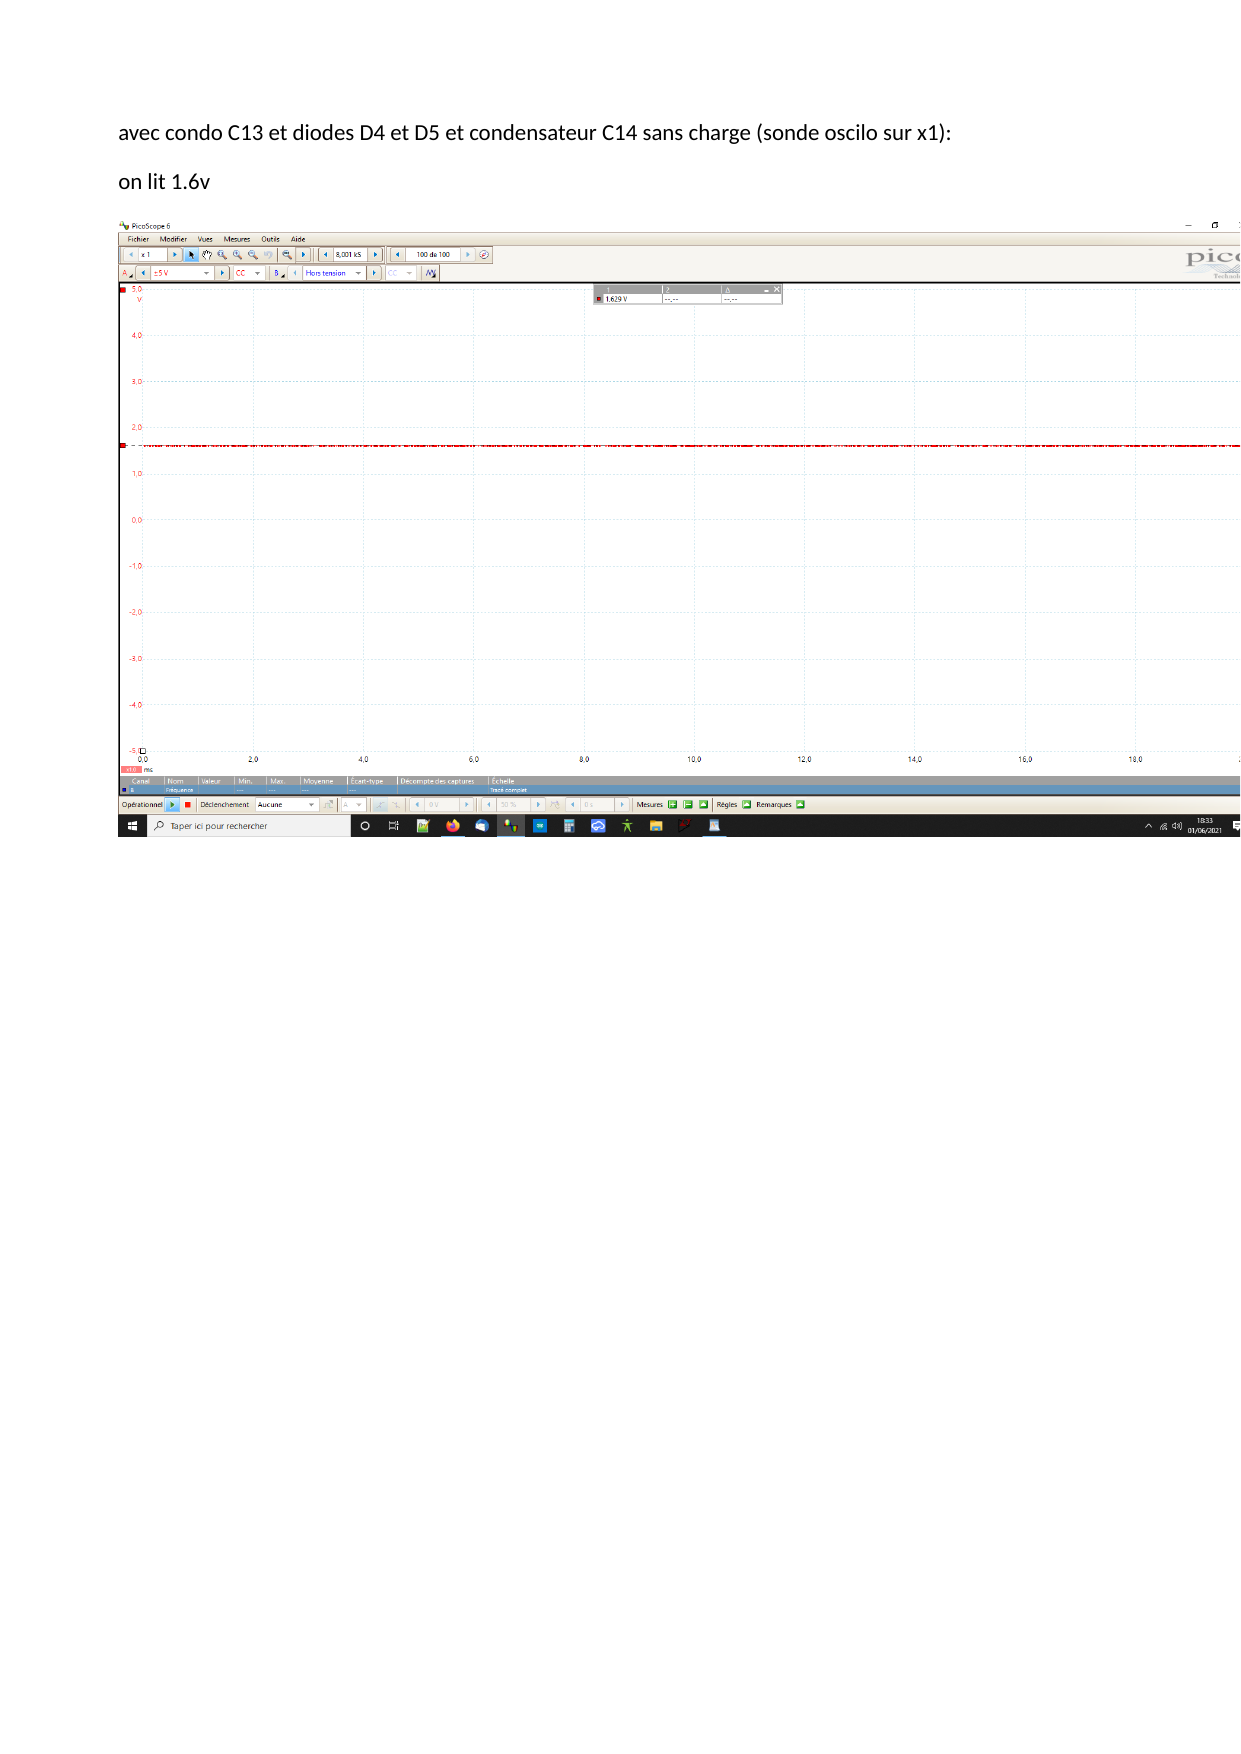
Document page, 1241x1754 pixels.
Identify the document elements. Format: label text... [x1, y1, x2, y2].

text on lit 1.6v [118, 167, 1122, 195]
text avec condo C13 et diodes D4 et D5 et condensateur C14 sans charge (sonde oscilo sur x1): [118, 118, 1122, 146]
